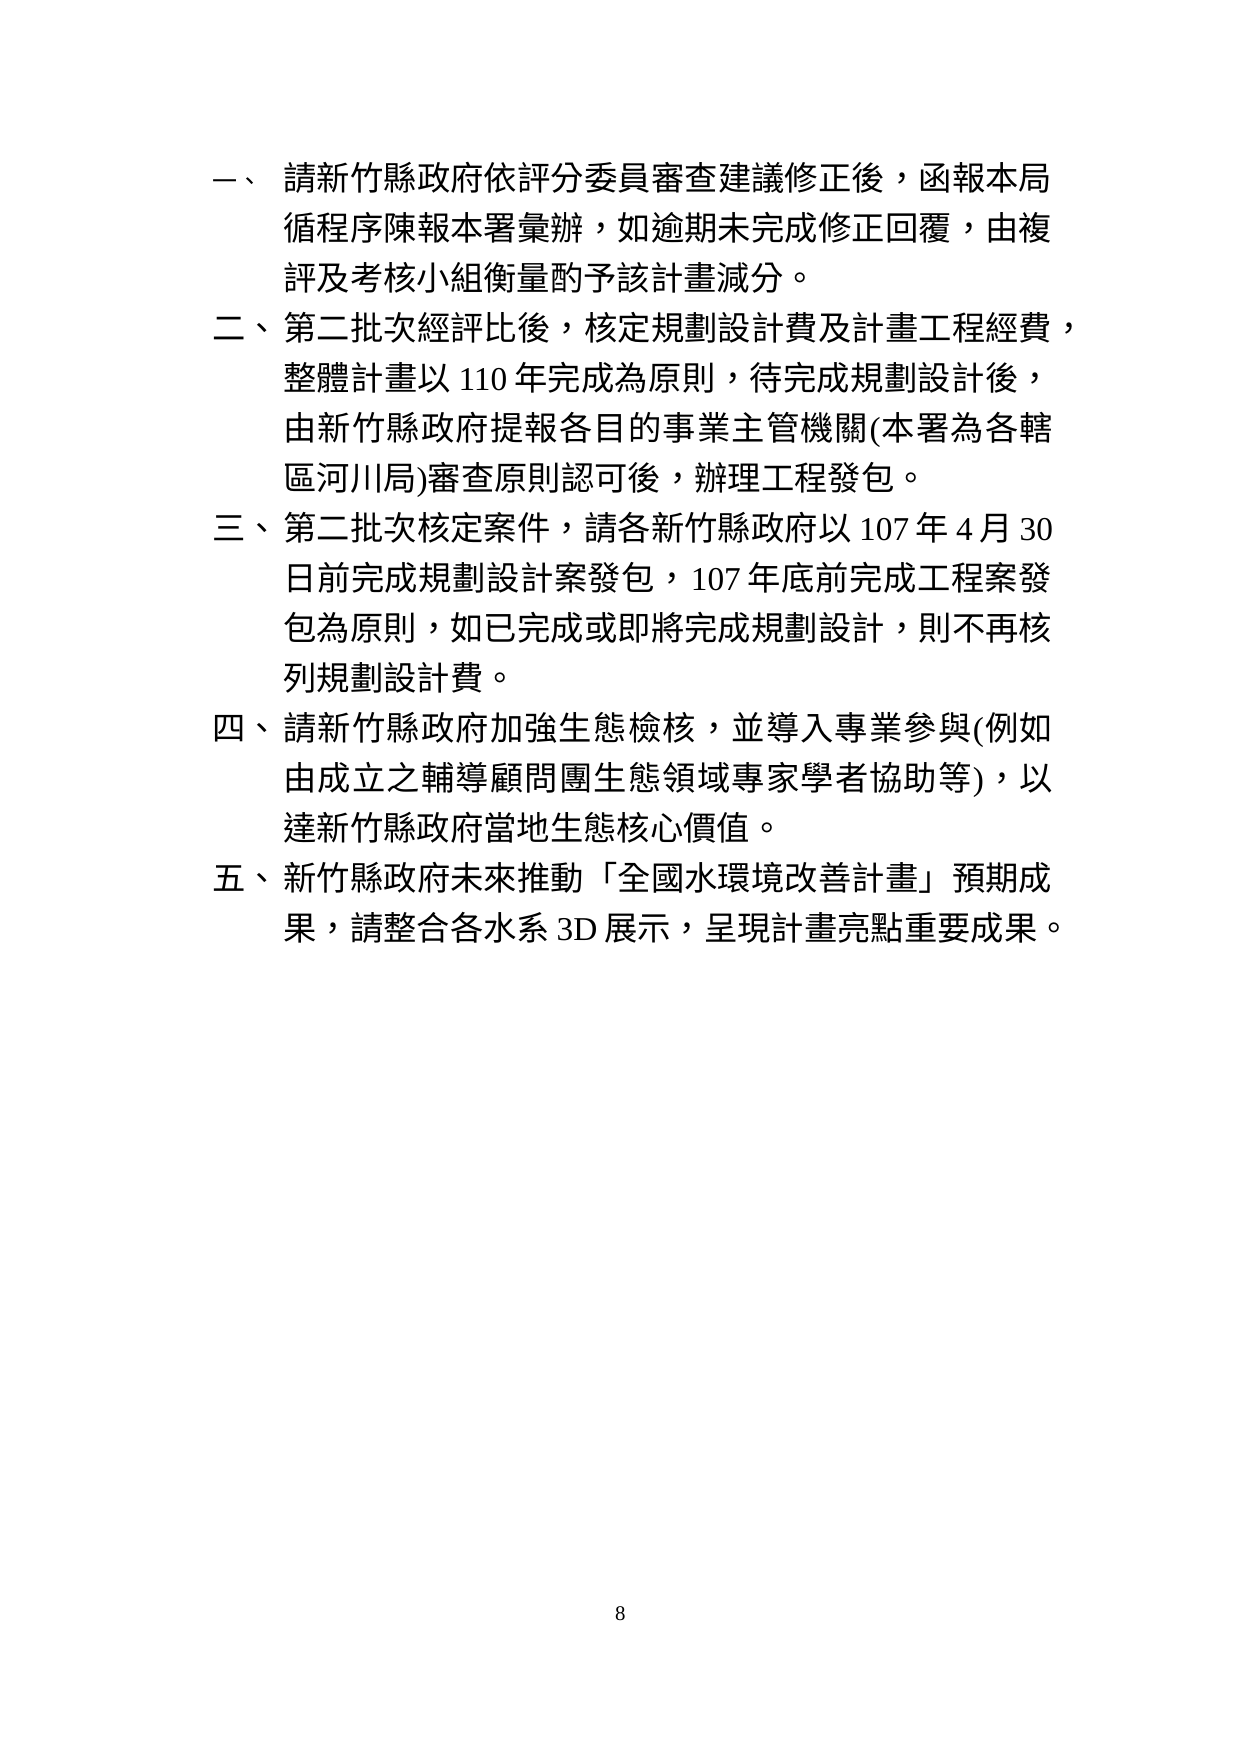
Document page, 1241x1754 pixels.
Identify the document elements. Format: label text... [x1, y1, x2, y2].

list 請新竹縣政府依評分委員審查建議修正後，函報本局循程序陳報本署彙辦，如逾期未完成修正回覆，由複評及考核小組衡量酌予該計畫減分。 [212, 150, 1053, 300]
list 請新竹縣政府加強生態檢核，並導入專業參與(例如由成立之輔導顧問團生態領域專家學者協助等)，以達新竹縣政府當地生態核心價值。 [212, 700, 1053, 850]
list 第二批次經評比後，核定規劃設計費及計畫工程經費，整體計畫以110年完成為原則，待完成規劃設計後，由新竹縣政府提報各目的事業主管機關(本署為各轄區河川局)審查原則認可後，辦理工程發包。 [212, 300, 1053, 500]
list 第二批次核定案件，請各新竹縣政府以107年4月30日前完成規劃設計案發包，107年底前完成工程案發包為原則，如已完成或即將完成規劃設計，則不再核列規劃設計費。 [212, 500, 1053, 700]
list 新竹縣政府未來推動「全國水環境改善計畫」預期成果，請整合各水系3D展示，呈現計畫亮點重要成果。 [212, 850, 1053, 950]
